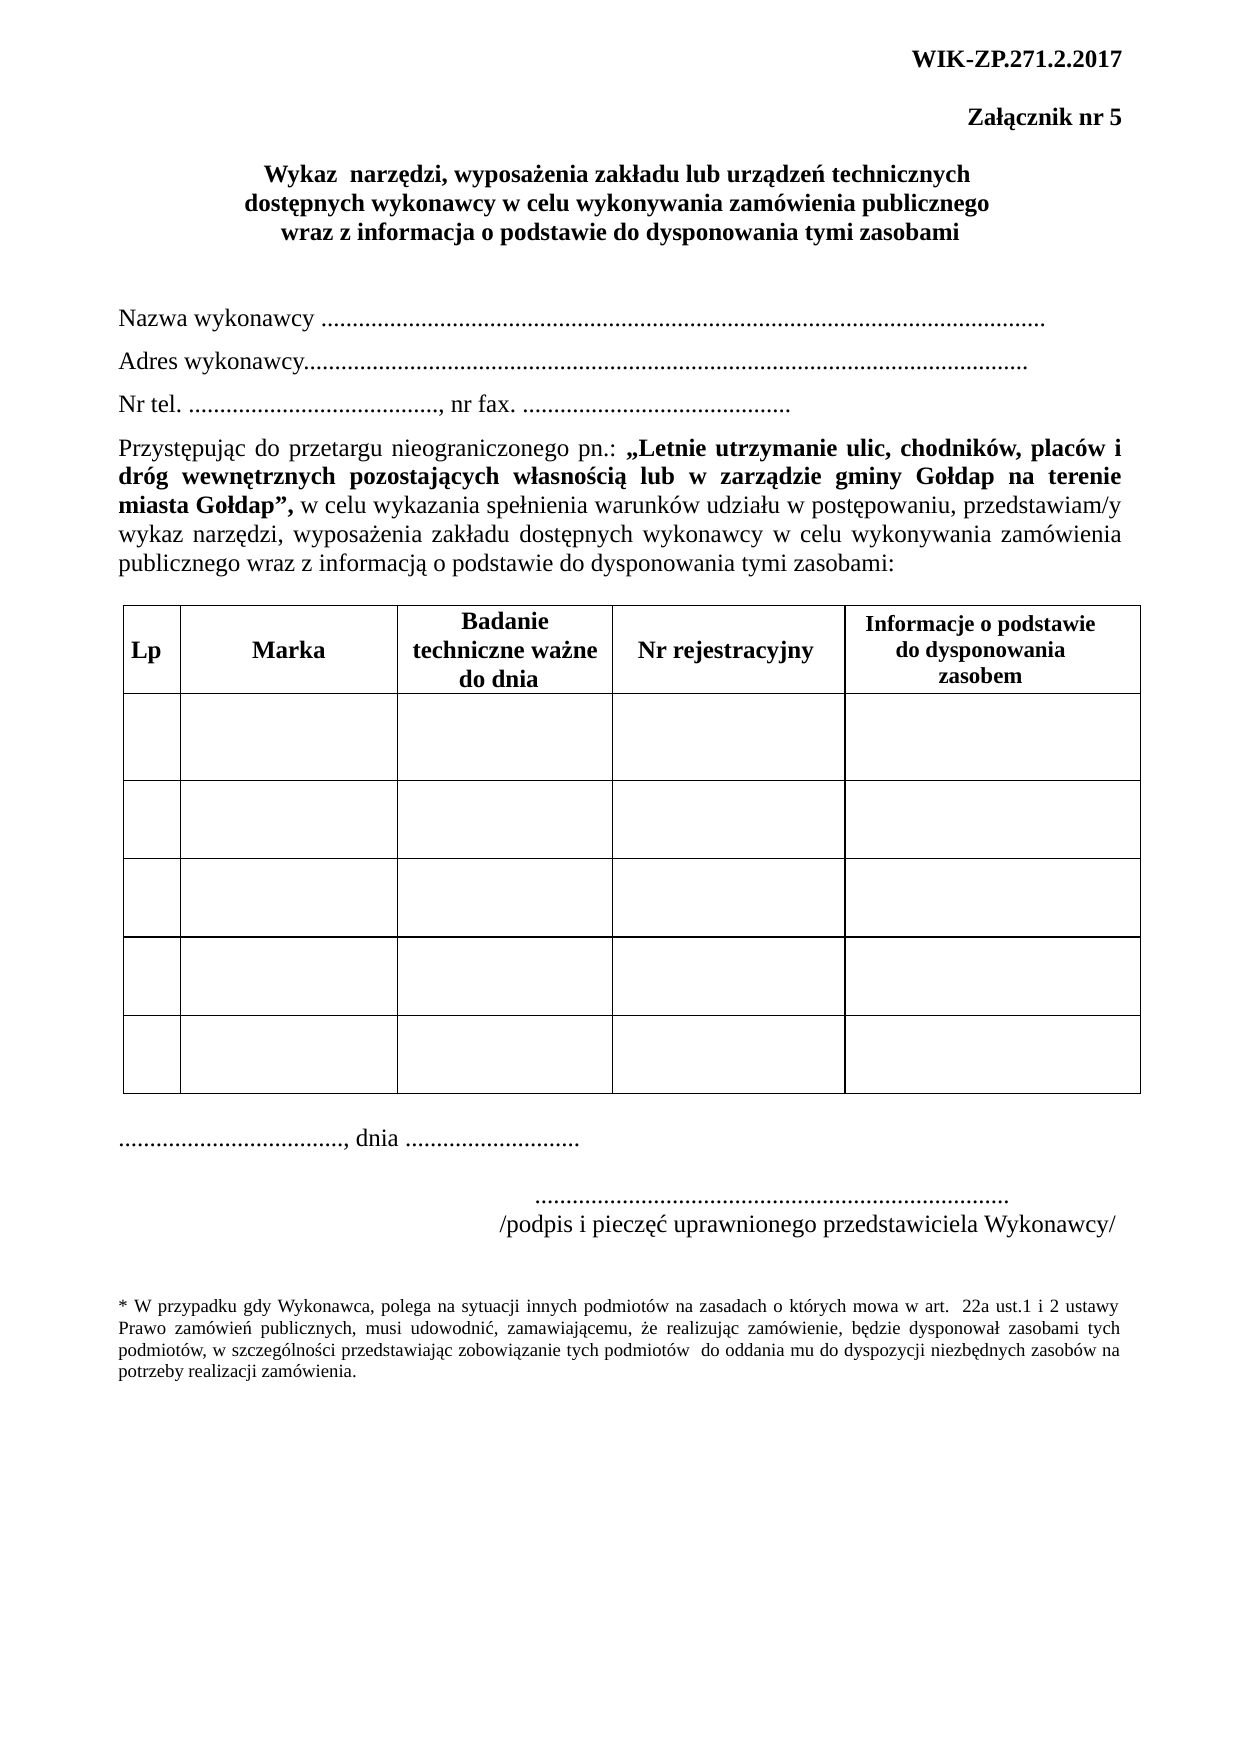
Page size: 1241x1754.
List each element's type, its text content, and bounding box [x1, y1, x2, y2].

text dostępnych wykonawcy w celu wykonywania zamówienia publicznego [118, 188, 1122, 217]
table_cell [846, 859, 1140, 936]
table_header Nr rejestracyjny [613, 606, 844, 692]
table_cell [846, 1016, 1140, 1093]
table_cell [181, 694, 397, 780]
table_header Informacje o podstawie do dysponowania zasobem [846, 606, 1140, 692]
table_header Badanie techniczne ważne do dnia [398, 606, 612, 692]
text /podpis i pieczęć uprawnionego przedstawiciela Wykonawcy/ [118, 1209, 1122, 1238]
table_cell [613, 938, 844, 1015]
table_cell [398, 694, 612, 780]
table_cell [181, 938, 397, 1015]
text ............................................................................ [118, 1180, 1122, 1209]
table_cell [181, 1016, 397, 1093]
text ...................................., dnia ............................ [118, 1123, 1122, 1152]
text Załącznik nr 5 [118, 102, 1122, 131]
table_cell [181, 781, 397, 858]
table_cell [124, 938, 180, 1015]
table_cell [398, 859, 612, 936]
text Nr tel. ........................................, nr fax. ........................................... [118, 389, 1122, 418]
text Nazwa wykonawcy .................................................................................................................... [118, 303, 1122, 332]
table_cell [613, 781, 844, 858]
text Adres wykonawcy.................................................................................................................... [118, 346, 1122, 375]
table_cell [846, 694, 1140, 780]
table_cell [846, 781, 1140, 858]
table_cell [398, 1016, 612, 1093]
text Wykaz narzędzi, wyposażenia zakładu lub urządzeń technicznych [118, 159, 1122, 188]
table_cell [181, 859, 397, 936]
table_cell [124, 781, 180, 858]
text Przystępując do przetargu nieograniczonego pn.: „Letnie utrzymanie ulic, chodników, placów i dróg wewnętrznych pozostających własnością lub w zarządzie gminy Gołdap na terenie miasta Gołdap”, w celu wykazania spełnienia warunków udziału w postępowaniu, przedstawiam/y wykaz narzędzi, wyposażenia zakładu dostępnych wykonawcy w celu wykonywania zamówienia publicznego wraz z informacją o podstawie do dysponowania tymi zasobami: [118, 433, 1122, 576]
table_cell [613, 859, 844, 936]
table_cell [398, 938, 612, 1015]
table_header Marka [181, 606, 397, 692]
table_cell [613, 694, 844, 780]
table_cell [613, 1016, 844, 1093]
table_cell [124, 859, 180, 936]
text wraz z informacja o podstawie do dysponowania tymi zasobami [118, 217, 1122, 246]
text * W przypadku gdy Wykonawca, polega na sytuacji innych podmiotów na zasadach o których mowa w art. 22a ust.1 i 2 ustawy Prawo zamówień publicznych, musi udowodnić, zamawiającemu, że realizując zamówienie, będzie dysponował zasobami tych podmiotów, w szczególności przedstawiając zobowiązanie tych podmiotów do oddania mu do dyspozycji niezbędnych zasobów na potrzeby realizacji zamówienia. [118, 1295, 1122, 1382]
table_cell [124, 694, 180, 780]
table_cell [398, 781, 612, 858]
table_cell [846, 938, 1140, 1015]
table_cell [124, 1016, 180, 1093]
table_header Lp [124, 606, 180, 692]
